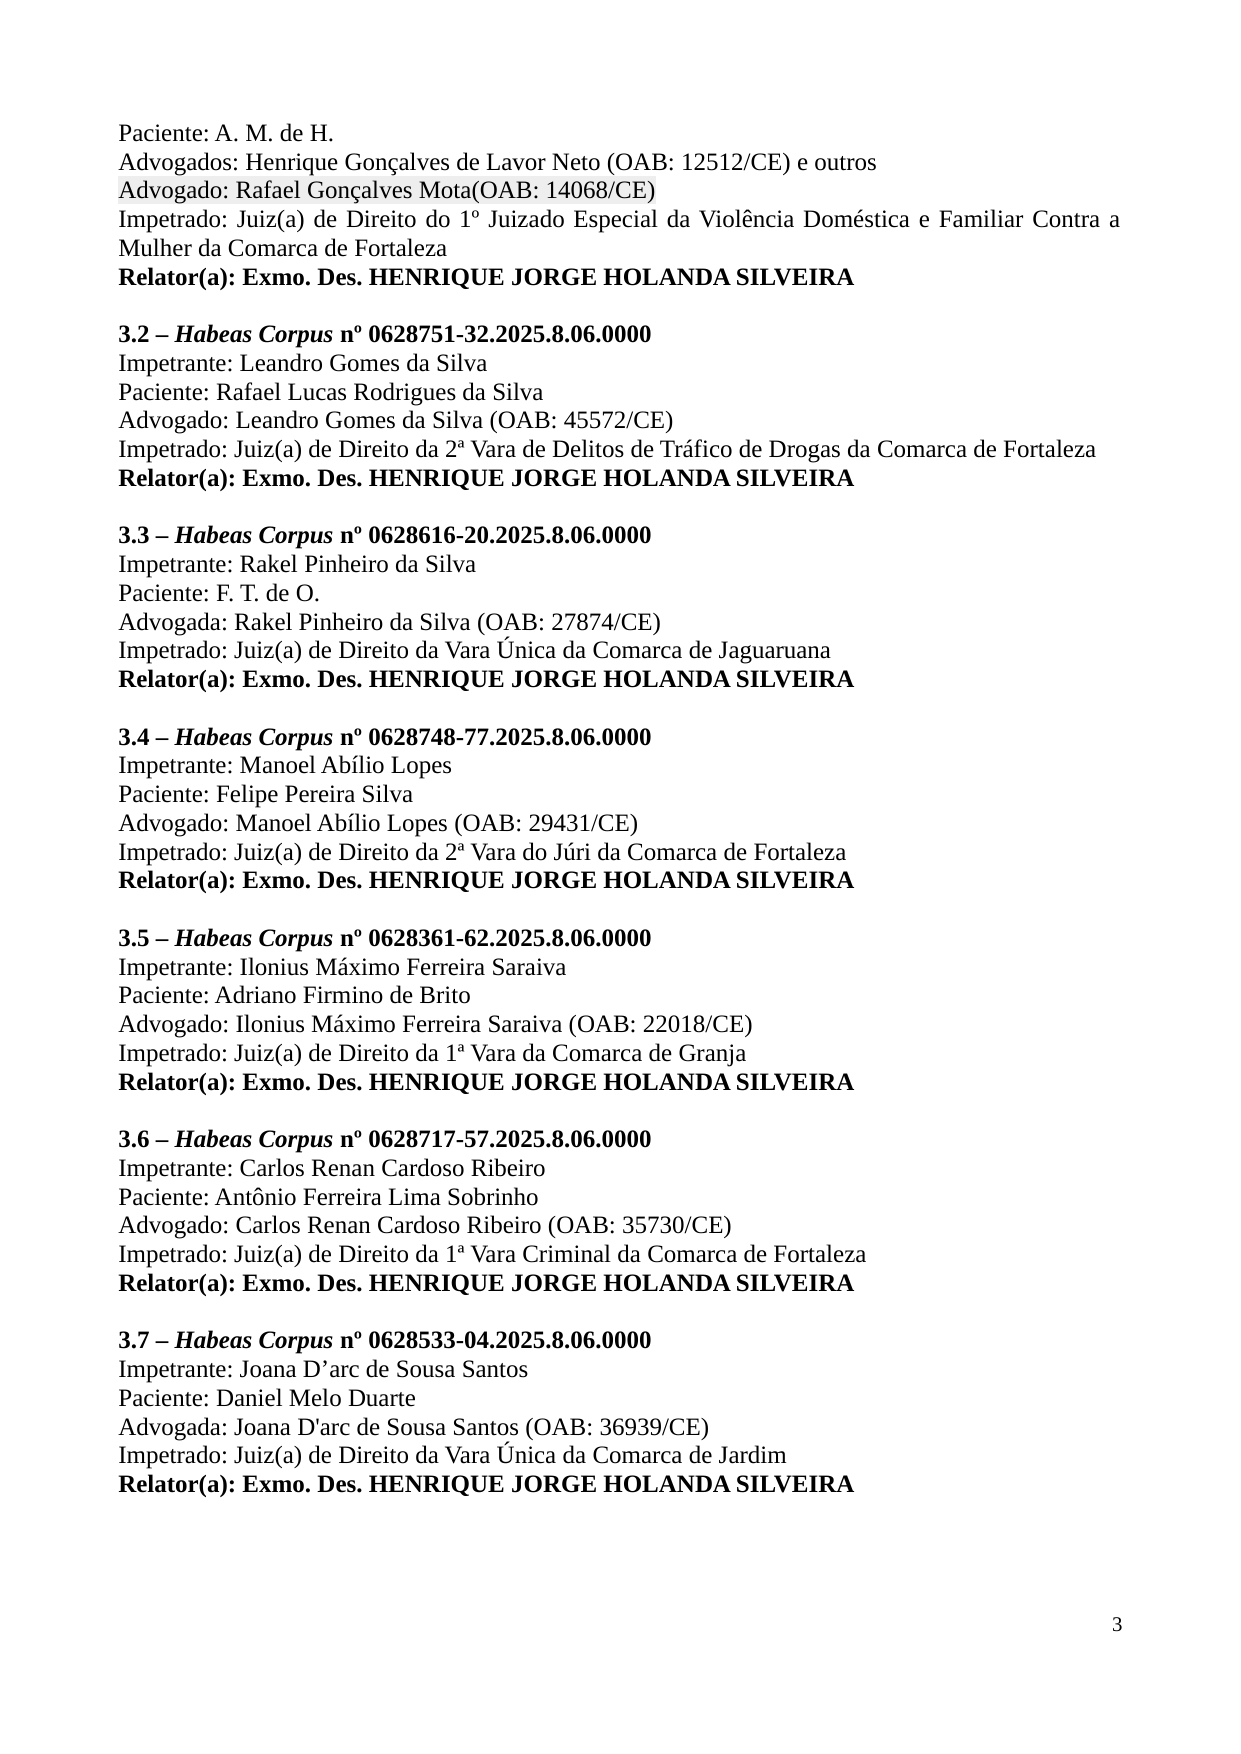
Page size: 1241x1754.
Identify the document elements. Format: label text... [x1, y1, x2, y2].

text Advogado: Rafael Gonçalves Mota(OAB: 14068/CE) [118, 176, 1122, 204]
text Impetrado: Juiz(a) de Direito do 1º Juizado Especial da Violência Doméstica e Familiar Contra a Mulher da Comarca de Fortaleza [118, 204, 1122, 262]
text Relator(a): Exmo. Des. HENRIQUE JORGE HOLANDA SILVEIRA [118, 1067, 1122, 1096]
text Paciente: Daniel Melo Duarte [118, 1383, 1122, 1412]
text Advogada: Rakel Pinheiro da Silva (OAB: 27874/CE) [118, 607, 1122, 636]
text Advogada: Joana D'arc de Sousa Santos (OAB: 36939/CE) [118, 1412, 1122, 1441]
text Paciente: Adriano Firmino de Brito [118, 981, 1122, 1009]
text Advogados: Henrique Gonçalves de Lavor Neto (OAB: 12512/CE) e outros [118, 147, 1122, 176]
text Paciente: A. M. de H. [118, 118, 1122, 147]
text Impetrado: Juiz(a) de Direito da 2ª Vara do Júri da Comarca de Fortaleza [118, 837, 1122, 866]
text Impetrante: Joana D’arc de Sousa Santos [118, 1354, 1122, 1383]
text Impetrado: Juiz(a) de Direito da Vara Única da Comarca de Jaguaruana [118, 636, 1122, 664]
text 3.5 – Habeas Corpus nº 0628361-62.2025.8.06.0000 [118, 923, 1122, 952]
text 3.6 – Habeas Corpus nº 0628717-57.2025.8.06.0000 [118, 1124, 1122, 1153]
text Impetrado: Juiz(a) de Direito da Vara Única da Comarca de Jardim [118, 1441, 1122, 1469]
text Impetrante: Ilonius Máximo Ferreira Saraiva [118, 952, 1122, 981]
text Advogado: Manoel Abílio Lopes (OAB: 29431/CE) [118, 808, 1122, 837]
text Impetrado: Juiz(a) de Direito da 1ª Vara da Comarca de Granja [118, 1038, 1122, 1067]
text Impetrante: Carlos Renan Cardoso Ribeiro [118, 1153, 1122, 1182]
text Relator(a): Exmo. Des. HENRIQUE JORGE HOLANDA SILVEIRA [118, 1469, 1122, 1498]
text Impetrado: Juiz(a) de Direito da 1ª Vara Criminal da Comarca de Fortaleza [118, 1239, 1122, 1268]
text Advogado: Carlos Renan Cardoso Ribeiro (OAB: 35730/CE) [118, 1211, 1122, 1239]
text Impetrado: Juiz(a) de Direito da 2ª Vara de Delitos de Tráfico de Drogas da Comarca de Fortaleza [118, 434, 1122, 463]
text Impetrante: Leandro Gomes da Silva [118, 348, 1122, 377]
text Paciente: Antônio Ferreira Lima Sobrinho [118, 1182, 1122, 1211]
text 3.2 – Habeas Corpus nº 0628751-32.2025.8.06.0000 [118, 319, 1122, 348]
text 3.7 – Habeas Corpus nº 0628533-04.2025.8.06.0000 [118, 1326, 1122, 1354]
text Relator(a): Exmo. Des. HENRIQUE JORGE HOLANDA SILVEIRA [118, 866, 1122, 894]
text Impetrante: Manoel Abílio Lopes [118, 751, 1122, 779]
text Paciente: Felipe Pereira Silva [118, 779, 1122, 808]
text Relator(a): Exmo. Des. HENRIQUE JORGE HOLANDA SILVEIRA [118, 463, 1122, 492]
text Relator(a): Exmo. Des. HENRIQUE JORGE HOLANDA SILVEIRA [118, 262, 1122, 291]
text Advogado: Leandro Gomes da Silva (OAB: 45572/CE) [118, 406, 1122, 434]
text Relator(a): Exmo. Des. HENRIQUE JORGE HOLANDA SILVEIRA [118, 1268, 1122, 1297]
text Paciente: Rafael Lucas Rodrigues da Silva [118, 377, 1122, 406]
text Relator(a): Exmo. Des. HENRIQUE JORGE HOLANDA SILVEIRA [118, 664, 1122, 693]
text Paciente: F. T. de O. [118, 578, 1122, 607]
text Advogado: Ilonius Máximo Ferreira Saraiva (OAB: 22018/CE) [118, 1009, 1122, 1038]
text Impetrante: Rakel Pinheiro da Silva [118, 549, 1122, 578]
text 3.4 – Habeas Corpus nº 0628748-77.2025.8.06.0000 [118, 722, 1122, 751]
text 3.3 – Habeas Corpus nº 0628616-20.2025.8.06.0000 [118, 521, 1122, 549]
